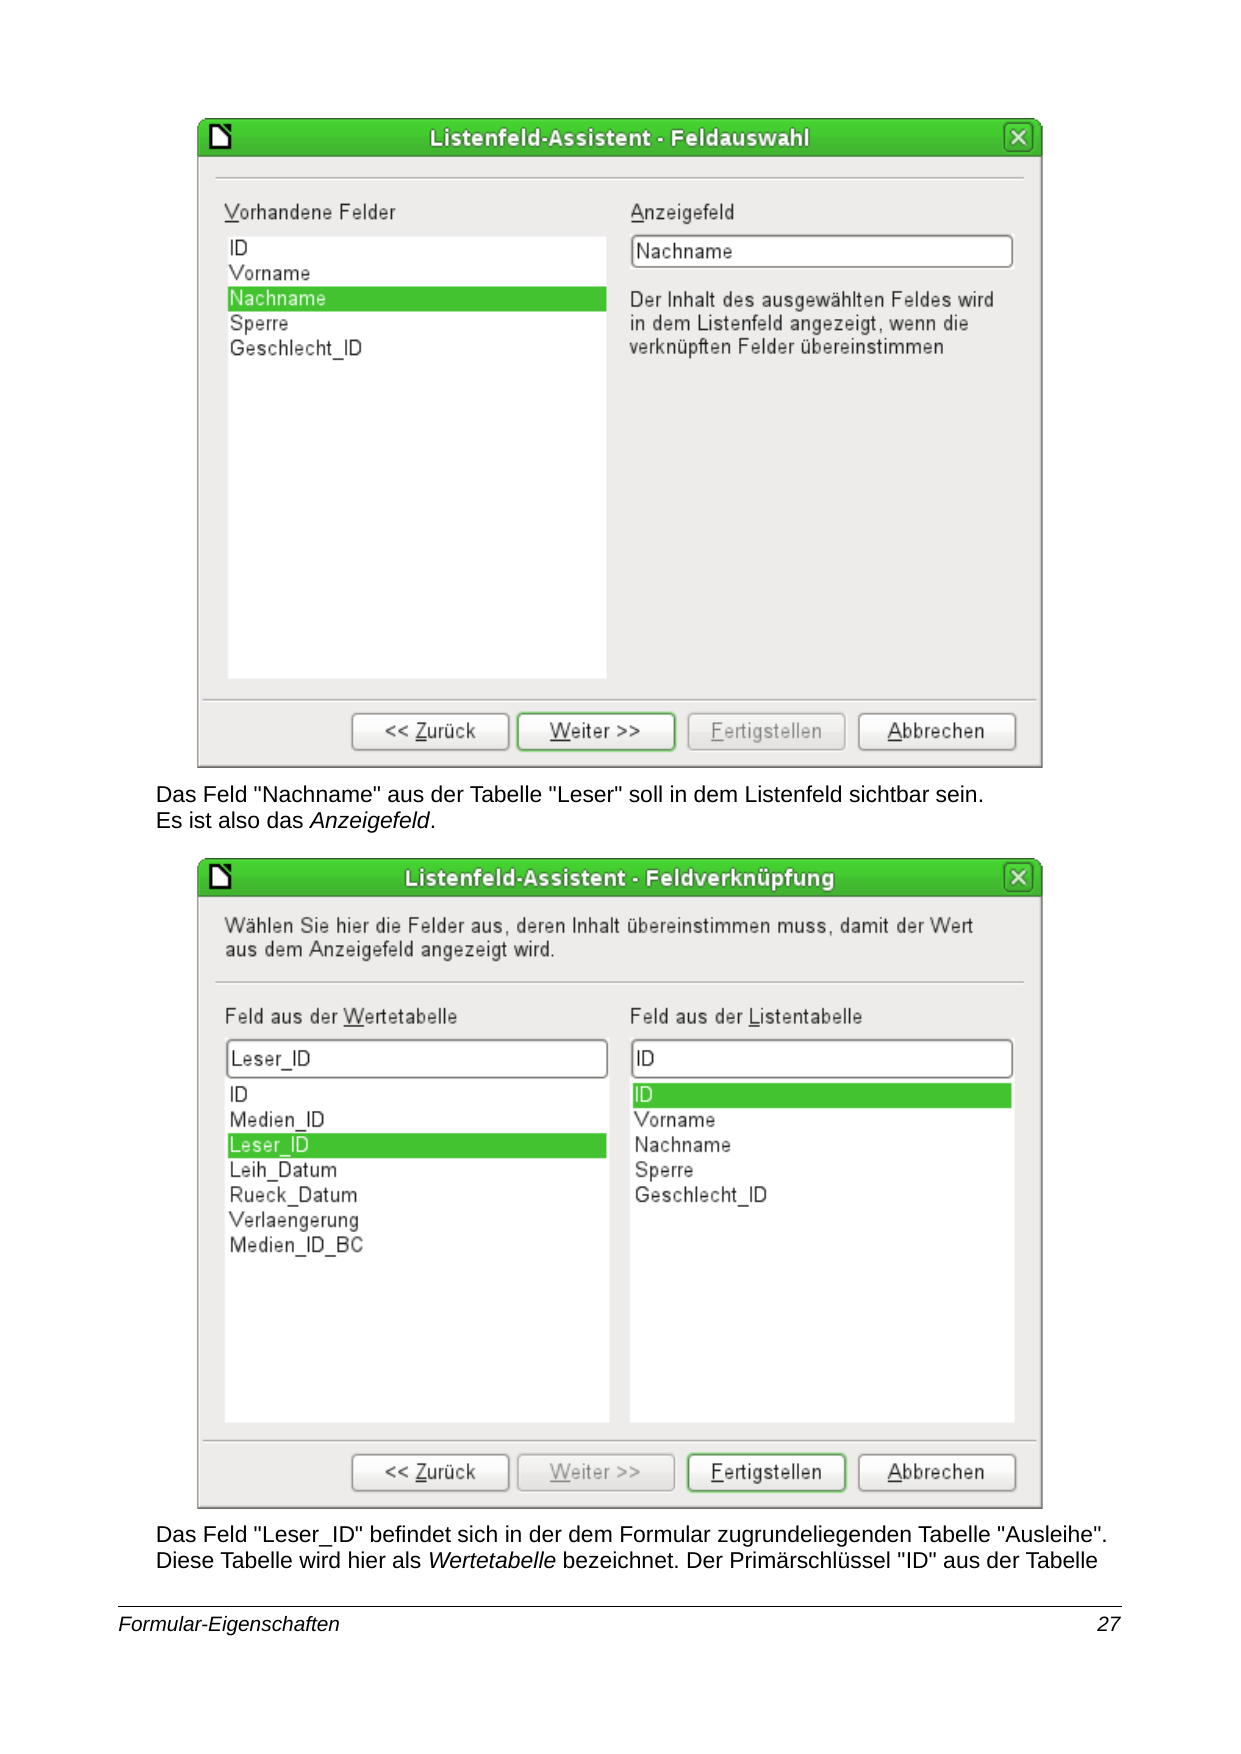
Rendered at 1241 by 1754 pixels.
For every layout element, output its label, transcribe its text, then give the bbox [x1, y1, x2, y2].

picture [197, 858, 1043, 1509]
text Das Feld "Nachname" aus der Tabelle "Leser" soll in dem Listenfeld sichtbar sein. Es ist also das Anzeigefeld. [156, 781, 1122, 833]
text Das Feld "Leser_ID" befindet sich in der dem Formular zugrundeliegenden Tabelle "Ausleihe". Diese Tabelle wird hier als Wertetabelle bezeichnet. Der Primärschlüssel "ID" aus der Tabelle [156, 1521, 1122, 1573]
picture [197, 118, 1043, 768]
